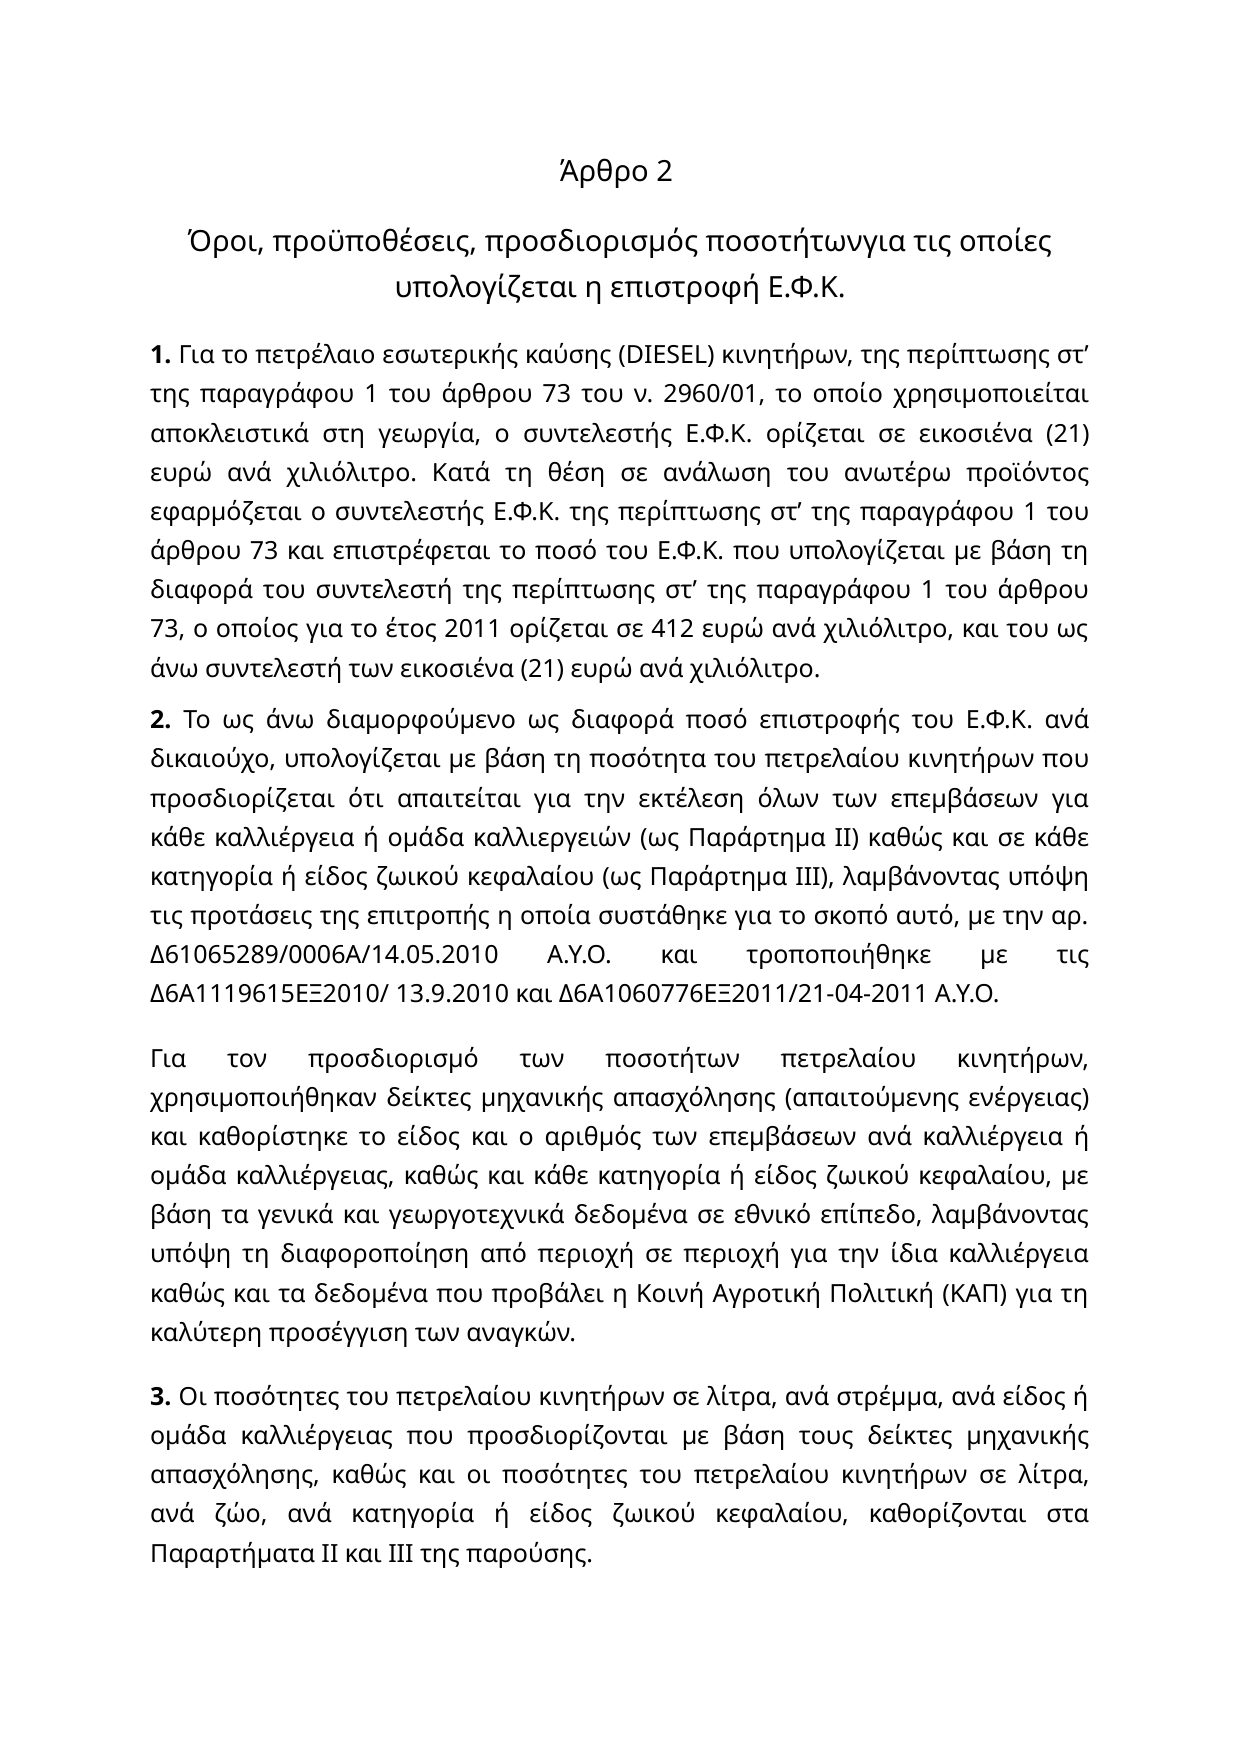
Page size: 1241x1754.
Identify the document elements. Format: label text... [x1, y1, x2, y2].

text 3. Οι ποσότητες του πετρελαίου κινητήρων σε λίτρα, ανά στρέμμα, ανά είδος ή ομάδα καλλιέργειας που προσδιορίζονται με βάση τους δείκτες μηχανικής απασχόλησης, καθώς και οι ποσότητες του πετρελαίου κινητήρων σε λίτρα, ανά ζώο, ανά κατηγορία ή είδος ζωικού κεφαλαίου, καθορίζονται στα Παραρτήματα ΙΙ και ΙΙΙ της παρούσης. [150, 1378, 1090, 1569]
text Για τον προσδιορισμό των ποσοτήτων πετρελαίου κινητήρων, χρησιμοποιήθηκαν δείκτες μηχανικής απασχόλησης (απαιτούμενης ενέργειας) και καθορίστηκε το είδος και ο αριθμός των επεμβάσεων ανά καλλιέργεια ή ομάδα καλλιέργειας, καθώς και κάθε κατηγορία ή είδος ζωικού κεφαλαίου, με βάση τα γενικά και γεωργοτεχνικά δεδομένα σε εθνικό επίπεδο, λαμβάνοντας υπόψη τη διαφοροποίηση από περιοχή σε περιοχή για την ίδια καλλιέργεια καθώς και τα δεδομένα που προβάλει η Κοινή Αγροτική Πολιτική (ΚΑΠ) για τη καλύτερη προσέγγιση των αναγκών. [150, 1040, 1090, 1348]
subtitle Όροι, προϋποθέσεις, προσδιορισμός ποσοτήτωνγια τις οποίες υπολογίζεται η επιστροφή Ε.Φ.Κ. [150, 221, 1090, 306]
text 2. Το ως άνω διαμορφούμενο ως διαφορά ποσό επιστροφής του Ε.Φ.Κ. ανά δικαιούχο, υπολογίζεται με βάση τη ποσότητα του πετρελαίου κινητήρων που προσδιορίζεται ότι απαιτείται για την εκτέλεση όλων των επεμβάσεων για κάθε καλλιέργεια ή ομάδα καλλιεργειών (ως Παράρτημα ΙΙ) καθώς και σε κάθε κατηγορία ή είδος ζωικού κεφαλαίου (ως Παράρτημα ΙΙΙ), λαμβάνοντας υπόψη τις προτάσεις της επιτροπής η οποία συστάθηκε για το σκοπό αυτό, με την αρ. Δ61065289/0006Α/14.05.2010 Α.Υ.Ο. και τροποποιήθηκε με τις Δ6Α1119615ΕΞ2010/ 13.9.2010 και Δ6Α1060776ΕΞ2011/21-04-2011 Α.Υ.Ο. [150, 702, 1090, 1010]
text 1. Για το πετρέλαιο εσωτερικής καύσης (DIESEL) κινητήρων, της περίπτωσης στ’ της παραγράφου 1 του άρθρου 73 του ν. 2960/01, το οποίο χρησιμοποιείται αποκλειστικά στη γεωργία, ο συντελεστής Ε.Φ.Κ. ορίζεται σε εικοσιένα (21) ευρώ ανά χιλιόλιτρο. Κατά τη θέση σε ανάλωση του ανωτέρω προϊόντος εφαρμόζεται ο συντελεστής Ε.Φ.Κ. της περίπτωσης στ’ της παραγράφου 1 του άρθρου 73 και επιστρέφεται το ποσό του Ε.Φ.Κ. που υπολογίζεται με βάση τη διαφορά του συντελεστή της περίπτωσης στ’ της παραγράφου 1 του άρθρου 73, ο οποίος για το έτος 2011 ορίζεται σε 412 ευρώ ανά χιλιόλιτρο, και του ως άνω συντελεστή των εικοσιένα (21) ευρώ ανά χιλιόλιτρο. [150, 337, 1090, 684]
subtitle Άρθρο 2 [150, 150, 1090, 190]
